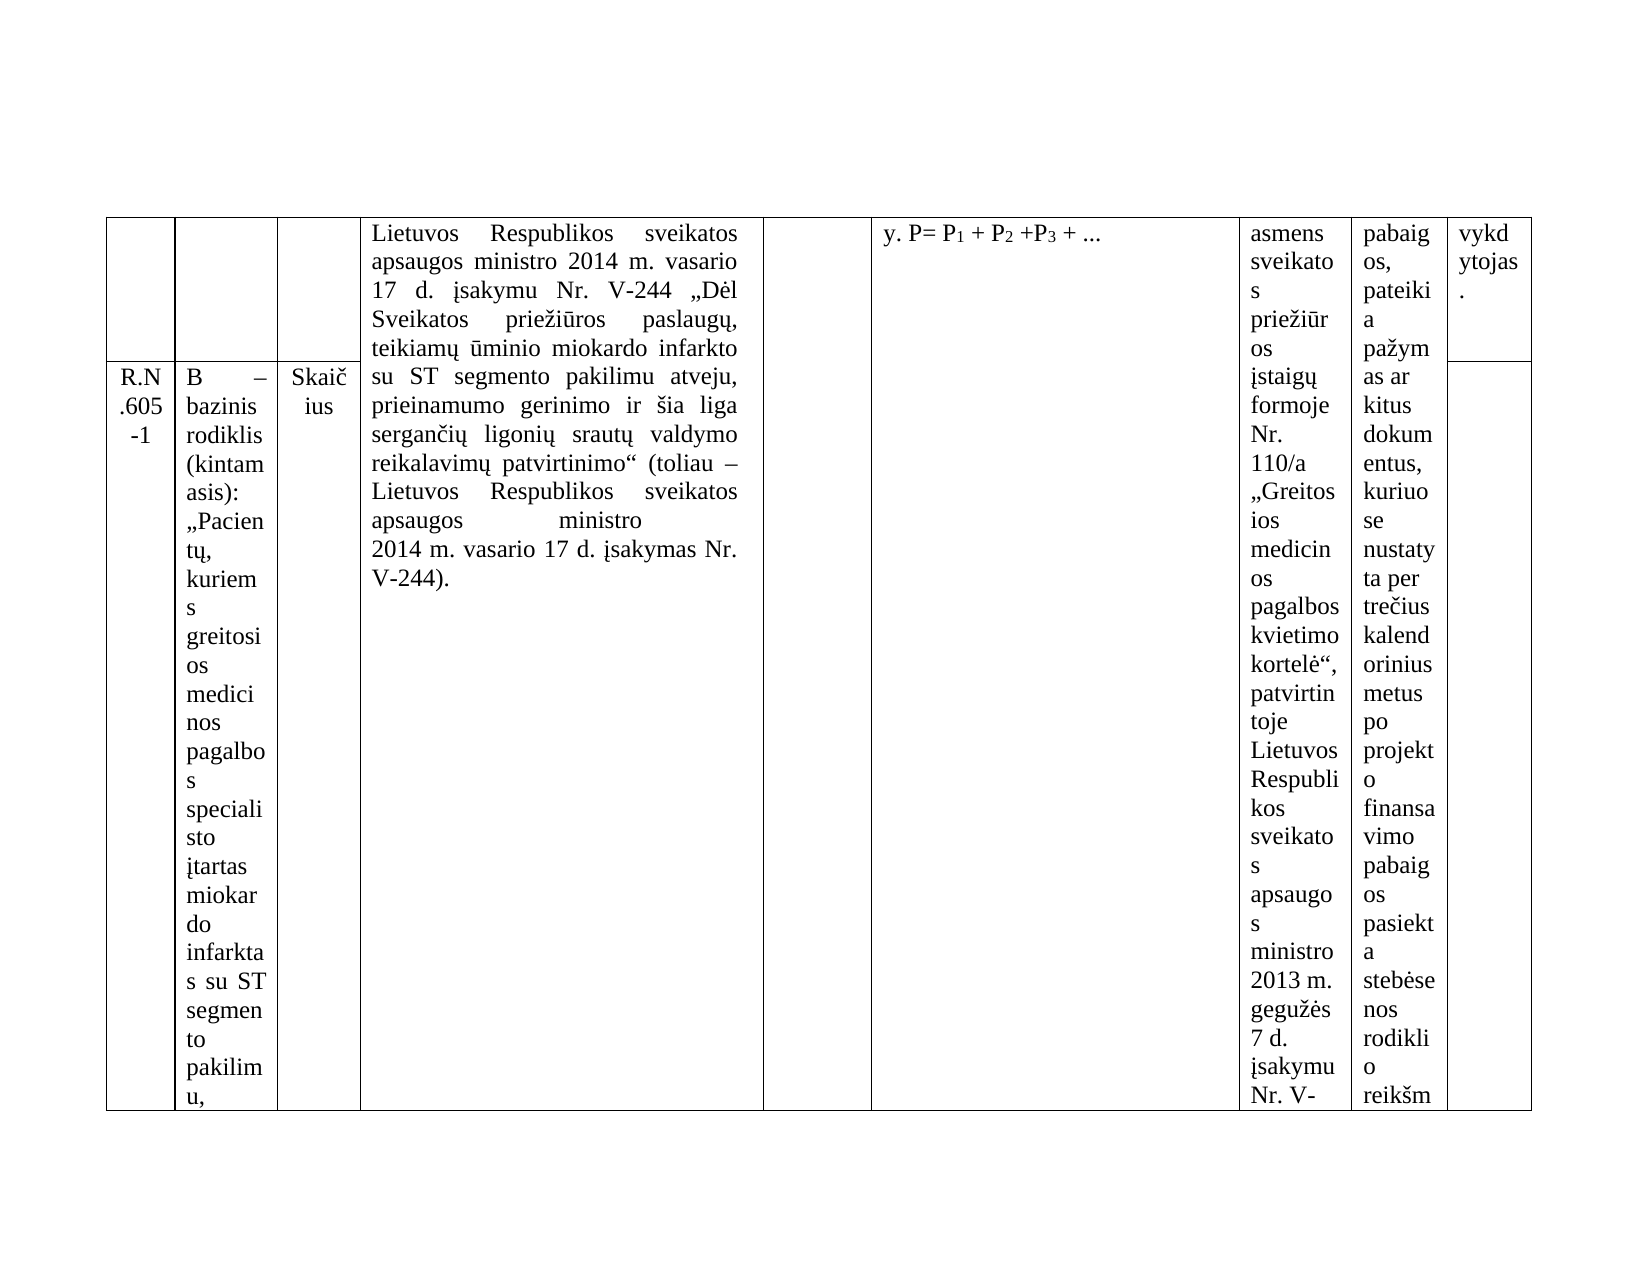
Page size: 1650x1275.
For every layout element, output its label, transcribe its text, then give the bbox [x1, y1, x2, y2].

table_cell Skaičius [278, 362, 360, 1110]
table_cell B – bazinis rodiklis (kintamasis): „Pacientų, kuriems greitosios medicinos pagalbos specialisto įtartas miokardo infarktas su ST segmento pakilimu, [176, 362, 277, 1110]
table_cell [107, 218, 174, 361]
table_cell R.N.605-1 [107, 362, 174, 1110]
table_cell [764, 218, 871, 1110]
table_cell [1448, 362, 1531, 1110]
table_cell [278, 218, 360, 361]
table_cell pabaigos, pateikia pažymas ar kitus dokumentus, kuriuose nustatyta per trečius kalendorinius metus po projekto finansavimo pabaigos pasiekta stebėsenos rodiklio reikšm [1352, 218, 1447, 1110]
table_cell asmens sveikatos priežiūros įstaigų formoje Nr. 110/a „Greitosios medicinos pagalbos kvietimo kortelė“, patvirtintoje Lietuvos Respublikos sveikatos apsaugos ministro 2013 m. gegužės 7 d. įsakymu Nr. V- [1240, 218, 1351, 1110]
table_cell [176, 218, 277, 361]
table_cell y. P= P1 + P2 +P3 + ... [872, 218, 1239, 1110]
table_cell vykdytojas. [1448, 218, 1531, 361]
table_cell Lietuvos Respublikos sveikatos apsaugos ministro 2014 m. vasario 17 d. įsakymu Nr. V-244 „Dėl Sveikatos priežiūros paslaugų, teikiamų ūminio miokardo infarkto su ST segmento pakilimu atveju, prieinamumo gerinimo ir šia liga sergančių ligonių srautų valdymo reikalavimų patvirtinimo“ (toliau – Lietuvos Respublikos sveikatos apsaugos ministro 2014 m. vasario 17 d. įsakymas Nr. V-244). [361, 218, 763, 1110]
